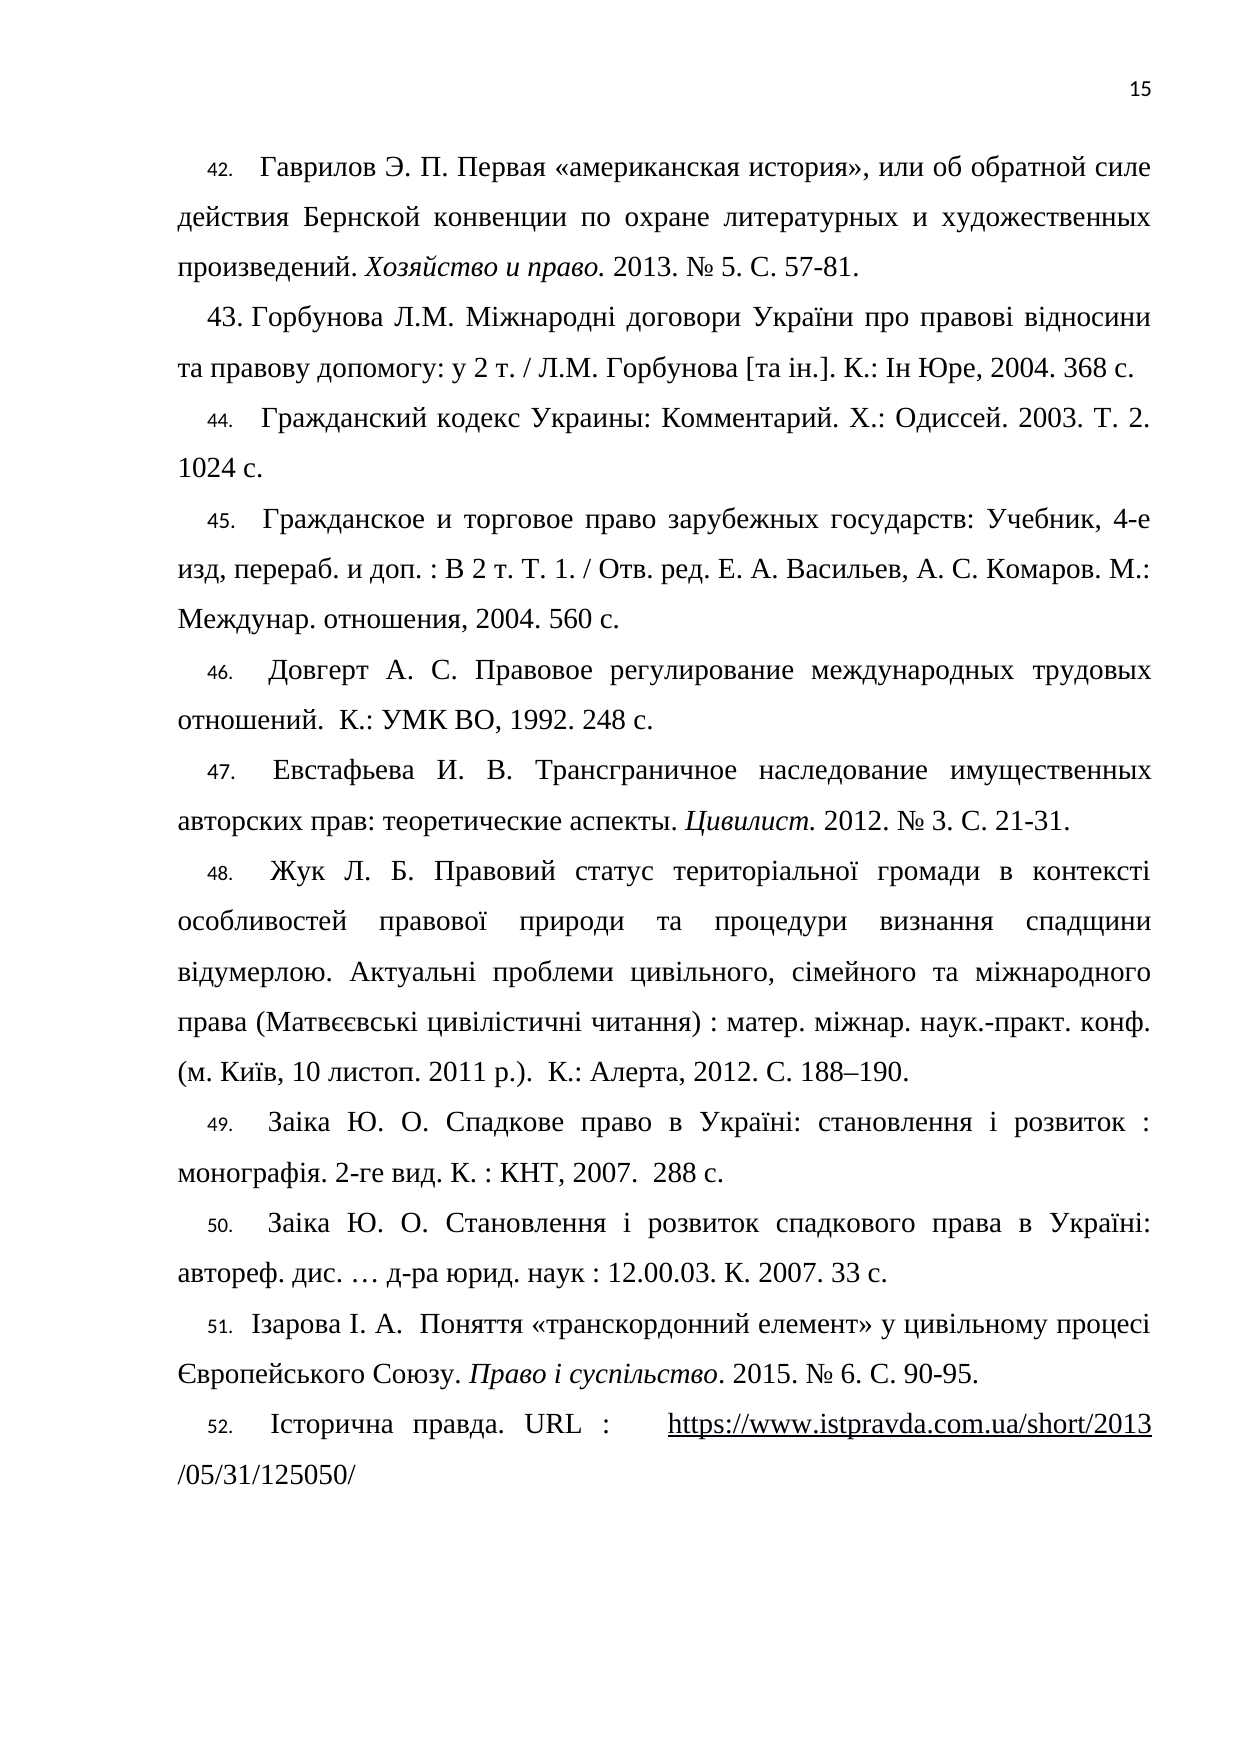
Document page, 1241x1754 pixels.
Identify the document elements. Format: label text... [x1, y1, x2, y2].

list Евстафьева И. В. Трансграничное наследование имущественных авторских прав: теоретические аспекты. Цивилист. 2012. № 3. С. 21-31. [177, 752, 1152, 836]
list Горбунова Л.М. Міжнародні договори України про правові відносини та правову допомогу: у 2 т. / Л.М. Горбунова [та ін.]. К.: Ін Юре, 2004. 368 с. [177, 299, 1152, 383]
list Історична правда. URL : https://www.istpravda.com.ua/short/2013 /05/31/125050/ [177, 1406, 1152, 1490]
list Гражданское и торговое право зарубежных государств: Учебник, 4-е изд, перераб. и доп. : В 2 т. Т. 1. / Отв. ред. Е. А. Васильев, А. С. Комаров. М.: Междунар. отношения, 2004. 560 с. [177, 501, 1152, 635]
list Довгерт А. С. Правовое регулирование международных трудовых отношений. К.: УМК ВО, 1992. 248 с. [177, 652, 1152, 736]
list Гражданский кодекс Украины: Комментарий. Х.: Одиссей. 2003. Т. 2. 1024 с. [177, 400, 1152, 484]
list Ізарова І. А. Поняття «транскордонний елемент» у цивільному процесі Європейського Союзу. Право і суспільство. 2015. № 6. С. 90-95. [177, 1306, 1152, 1390]
list Заіка Ю. О. Спадкове право в Україні: становлення і розвиток : монографія. 2-ге вид. К. : КНТ, 2007. 288 с. [177, 1104, 1152, 1188]
list Заіка Ю. О. Становлення і розвиток спадкового права в Україні: автореф. дис. … д-ра юрид. наук : 12.00.03. К. 2007. 33 с. [177, 1205, 1152, 1289]
list Жук Л. Б. Правовий статус територіальної громади в контексті особливостей правової природи та процедури визнання спадщини відумерлою. Актуальні проблеми цивільного, сімейного та міжнародного права (Матвєєвські цивілістичні читання) : матер. міжнар. наук.-практ. конф. (м. Київ, 10 листоп. 2011 р.). К.: Алерта, 2012. С. 188–190. [177, 853, 1152, 1088]
list Гаврилов Э. П. Первая «американская история», или об обратной силе действия Бернской конвенции по охране литературных и художественных произведений. Хозяйство и право. 2013. № 5. С. 57-81. [177, 149, 1152, 283]
